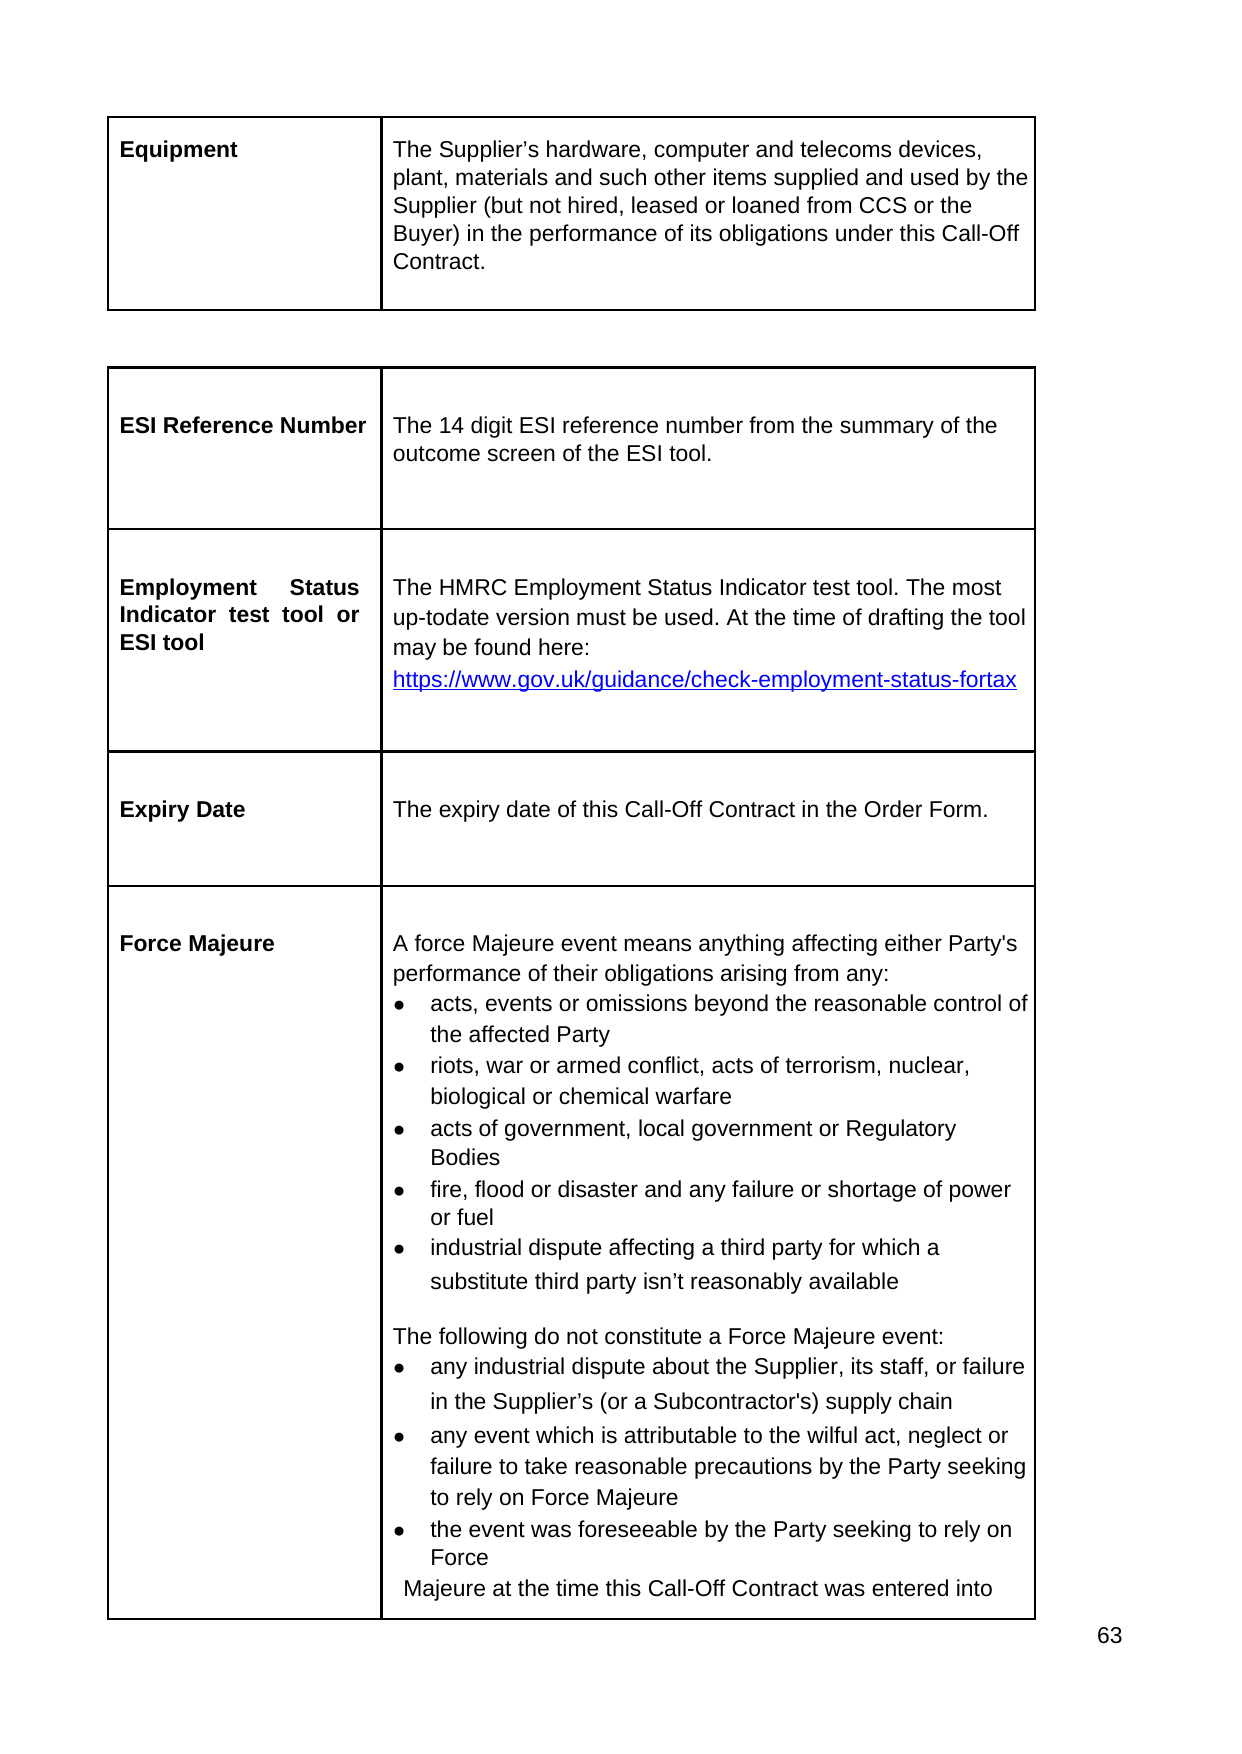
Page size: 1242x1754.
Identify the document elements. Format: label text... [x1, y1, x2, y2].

table_cell Expiry Date [109, 753, 380, 885]
table_cell The HMRC Employment Status Indicator test tool. The most up-todate version must be used. At the time of drafting the tool may be found here: https://www.gov.uk/guidance/check-employment-status-fortax [383, 530, 1034, 750]
table_cell A force Majeure event means anything affecting either Party's performance of their obligations arising from any: acts, events or omissions beyond the reasonable control of the affected Party riots, war or armed conflict, acts of terrorism, nuclear, biological or chemical warfare acts of government, local government or Regulatory Bodies fire, flood or disaster and any failure or shortage of power or fuel industrial dispute affecting a third party for which a substitute third party isn’t reasonably available The following do not constitute a Force Majeure event: any industrial dispute about the Supplier, its staff, or failure in the Supplier’s (or a Subcontractor's) supply chain any event which is attributable to the wilful act, neglect or failure to take reasonable precautions by the Party seeking to rely on Force Majeure the event was foreseeable by the Party seeking to rely on Force Majeure at the time this Call-Off Contract was entered into any event which is attributable to the Party seeking to rely on Force Majeure and its failure to comply with its own business continuity and disaster recovery plans [383, 887, 1034, 1617]
table_cell Force Majeure [109, 887, 380, 1617]
table_cell Employment Status Indicator test tool or ESI tool [109, 530, 380, 750]
table_cell The expiry date of this Call-Off Contract in the Order Form. [383, 753, 1034, 885]
table_cell The Supplier’s hardware, computer and telecoms devices, plant, materials and such other items supplied and used by the Supplier (but not hired, leased or loaned from CCS or the Buyer) in the performance of its obligations under this Call-Off Contract. [383, 118, 1034, 308]
table_header The 14 digit ESI reference number from the summary of the outcome screen of the ESI tool. [383, 369, 1034, 528]
table_cell Equipment [109, 118, 380, 308]
table_header ESI Reference Number [109, 369, 380, 528]
